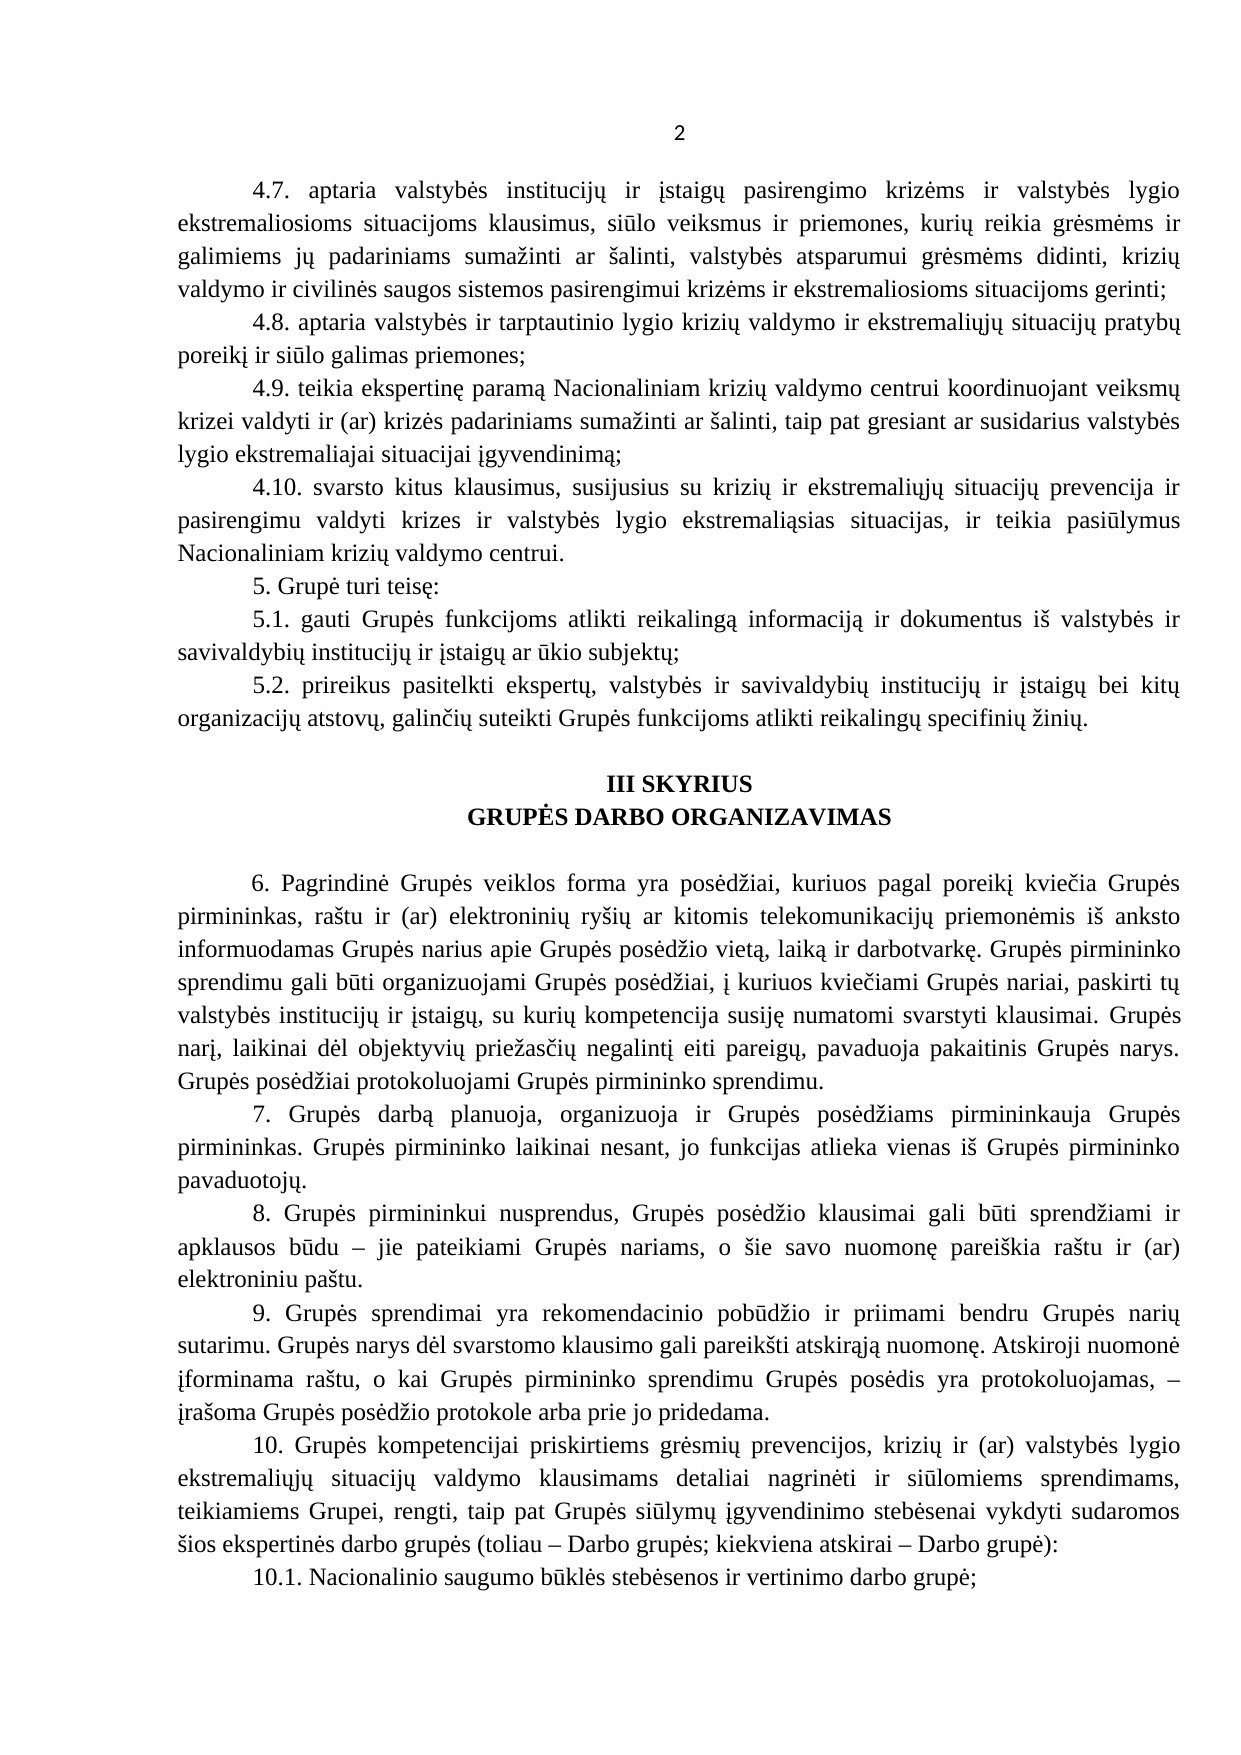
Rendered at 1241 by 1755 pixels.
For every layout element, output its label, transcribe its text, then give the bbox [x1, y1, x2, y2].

text 7. Grupės darbą planuoja, organizuoja ir Grupės posėdžiams pirmininkauja Grupės pirmininkas. Grupės pirmininko laikinai nesant, jo funkcijas atlieka vienas iš Grupės pirmininko pavaduotojų. [177, 1099, 1181, 1194]
text 10. Grupės kompetencijai priskirtiems grėsmių prevencijos, krizių ir (ar) valstybės lygio ekstremaliųjų situacijų valdymo klausimams detaliai nagrinėti ir siūlomiems sprendimams, teikiamiems Grupei, rengti, taip pat Grupės siūlymų įgyvendinimo stebėsenai vykdyti sudaromos šios ekspertinės darbo grupės (toliau – Darbo grupės; kiekviena atskirai – Darbo grupė): [177, 1430, 1181, 1557]
text GRUPĖS DARBO ORGANIZAVIMAS [177, 802, 1181, 831]
text 8. Grupės pirmininkui nusprendus, Grupės posėdžio klausimai gali būti sprendžiami ir apklausos būdu – jie pateikiami Grupės nariams, o šie savo nuomonę pareiškia raštu ir (ar) elektroniniu paštu. [177, 1198, 1181, 1293]
text 10.1. Nacionalinio saugumo būklės stebėsenos ir vertinimo darbo grupė; [177, 1562, 1181, 1591]
text 4.10. svarsto kitus klausimus, susijusius su krizių ir ekstremaliųjų situacijų prevencija ir pasirengimu valdyti krizes ir valstybės lygio ekstremaliąsias situacijas, ir teikia pasiūlymus Nacionaliniam krizių valdymo centrui. [177, 472, 1181, 567]
text 4.7. aptaria valstybės institucijų ir įstaigų pasirengimo krizėms ir valstybės lygio ekstremaliosioms situacijoms klausimus, siūlo veiksmus ir priemones, kurių reikia grėsmėms ir galimiems jų padariniams sumažinti ar šalinti, valstybės atsparumui grėsmėms didinti, krizių valdymo ir civilinės saugos sistemos pasirengimui krizėms ir ekstremaliosioms situacijoms gerinti; [177, 175, 1181, 303]
text 5.1. gauti Grupės funkcijoms atlikti reikalingą informaciją ir dokumentus iš valstybės ir savivaldybių institucijų ir įstaigų ar ūkio subjektų; [177, 604, 1181, 666]
text 6. Pagrindinė Grupės veiklos forma yra posėdžiai, kuriuos pagal poreikį kviečia Grupės pirmininkas, raštu ir (ar) elektroninių ryšių ar kitomis telekomunikacijų priemonėmis iš anksto informuodamas Grupės narius apie Grupės posėdžio vietą, laiką ir darbotvarkę. Grupės pirmininko sprendimu gali būti organizuojami Grupės posėdžiai, į kuriuos kviečiami Grupės nariai, paskirti tų valstybės institucijų ir įstaigų, su kurių kompetencija susiję numatomi svarstyti klausimai. Grupės narį, laikinai dėl objektyvių priežasčių negalintį eiti pareigų, pavaduoja pakaitinis Grupės narys. Grupės posėdžiai protokoluojami Grupės pirmininko sprendimu. [177, 868, 1181, 1095]
text 4.9. teikia ekspertinę paramą Nacionaliniam krizių valdymo centrui koordinuojant veiksmų krizei valdyti ir (ar) krizės padariniams sumažinti ar šalinti, taip pat gresiant ar susidarius valstybės lygio ekstremaliajai situacijai įgyvendinimą; [177, 373, 1181, 468]
text 5.2. prireikus pasitelkti ekspertų, valstybės ir savivaldybių institucijų ir įstaigų bei kitų organizacijų atstovų, galinčių suteikti Grupės funkcijoms atlikti reikalingų specifinių žinių. [177, 670, 1181, 732]
text 9. Grupės sprendimai yra rekomendacinio pobūdžio ir priimami bendru Grupės narių sutarimu. Grupės narys dėl svarstomo klausimo gali pareikšti atskirąją nuomonę. Atskiroji nuomonė įforminama raštu, o kai Grupės pirmininko sprendimu Grupės posėdis yra protokoluojamas, – įrašoma Grupės posėdžio protokole arba prie jo pridedama. [177, 1298, 1181, 1425]
text 5. Grupė turi teisę: [177, 571, 1181, 600]
text 4.8. aptaria valstybės ir tarptautinio lygio krizių valdymo ir ekstremaliųjų situacijų pratybų poreikį ir siūlo galimas priemones; [177, 307, 1181, 369]
text III SKYRIUS [177, 769, 1181, 798]
